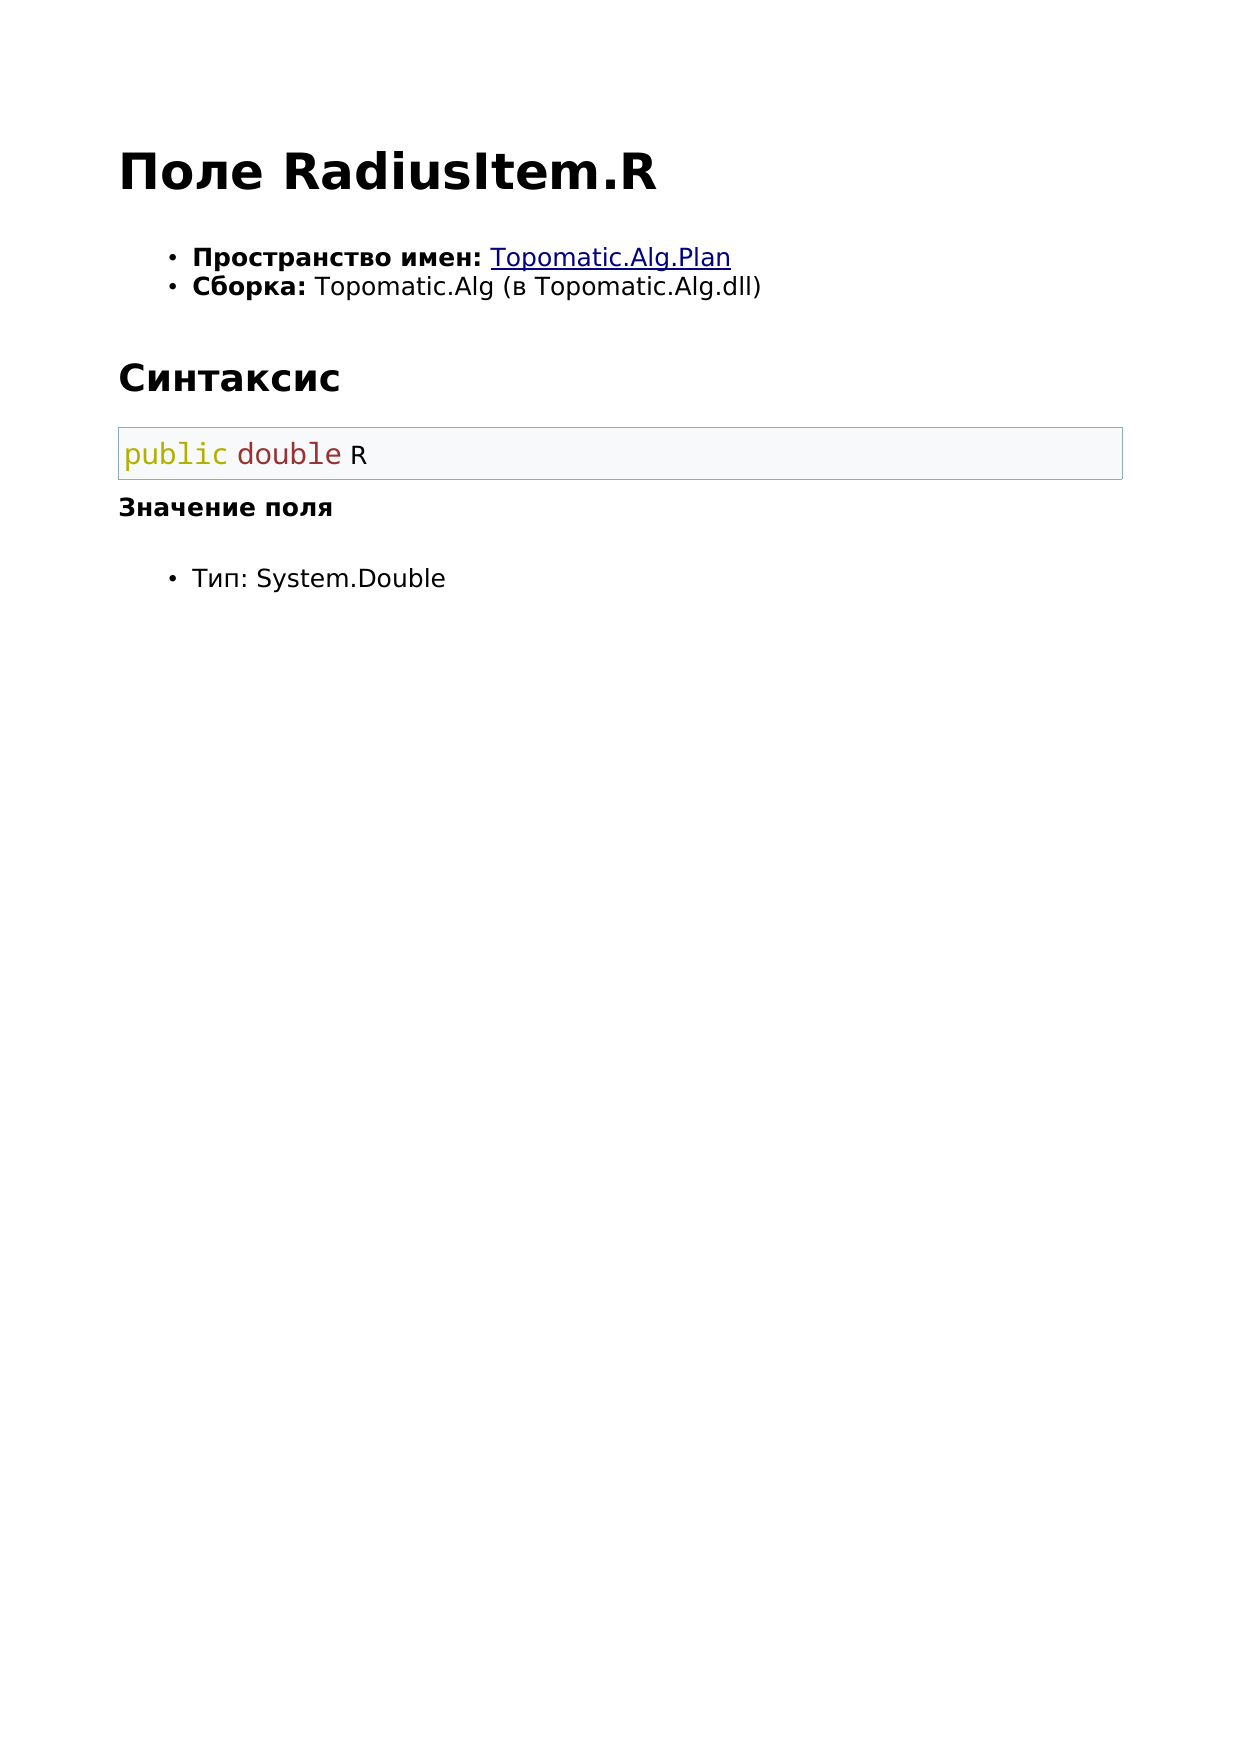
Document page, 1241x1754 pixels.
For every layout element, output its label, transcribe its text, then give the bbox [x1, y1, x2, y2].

subtitle Поле RadiusItem.R [118, 143, 1122, 201]
list Пространство имен: Topomatic.Alg.Plan [177, 243, 1122, 272]
table_header public double R [119, 428, 1122, 478]
list Тип: System.Double [177, 564, 1122, 594]
text Значение поля [118, 493, 1122, 523]
list Сборка: Topomatic.Alg (в Topomatic.Alg.dll) [177, 272, 1122, 302]
subtitle Синтаксис [118, 356, 1122, 400]
